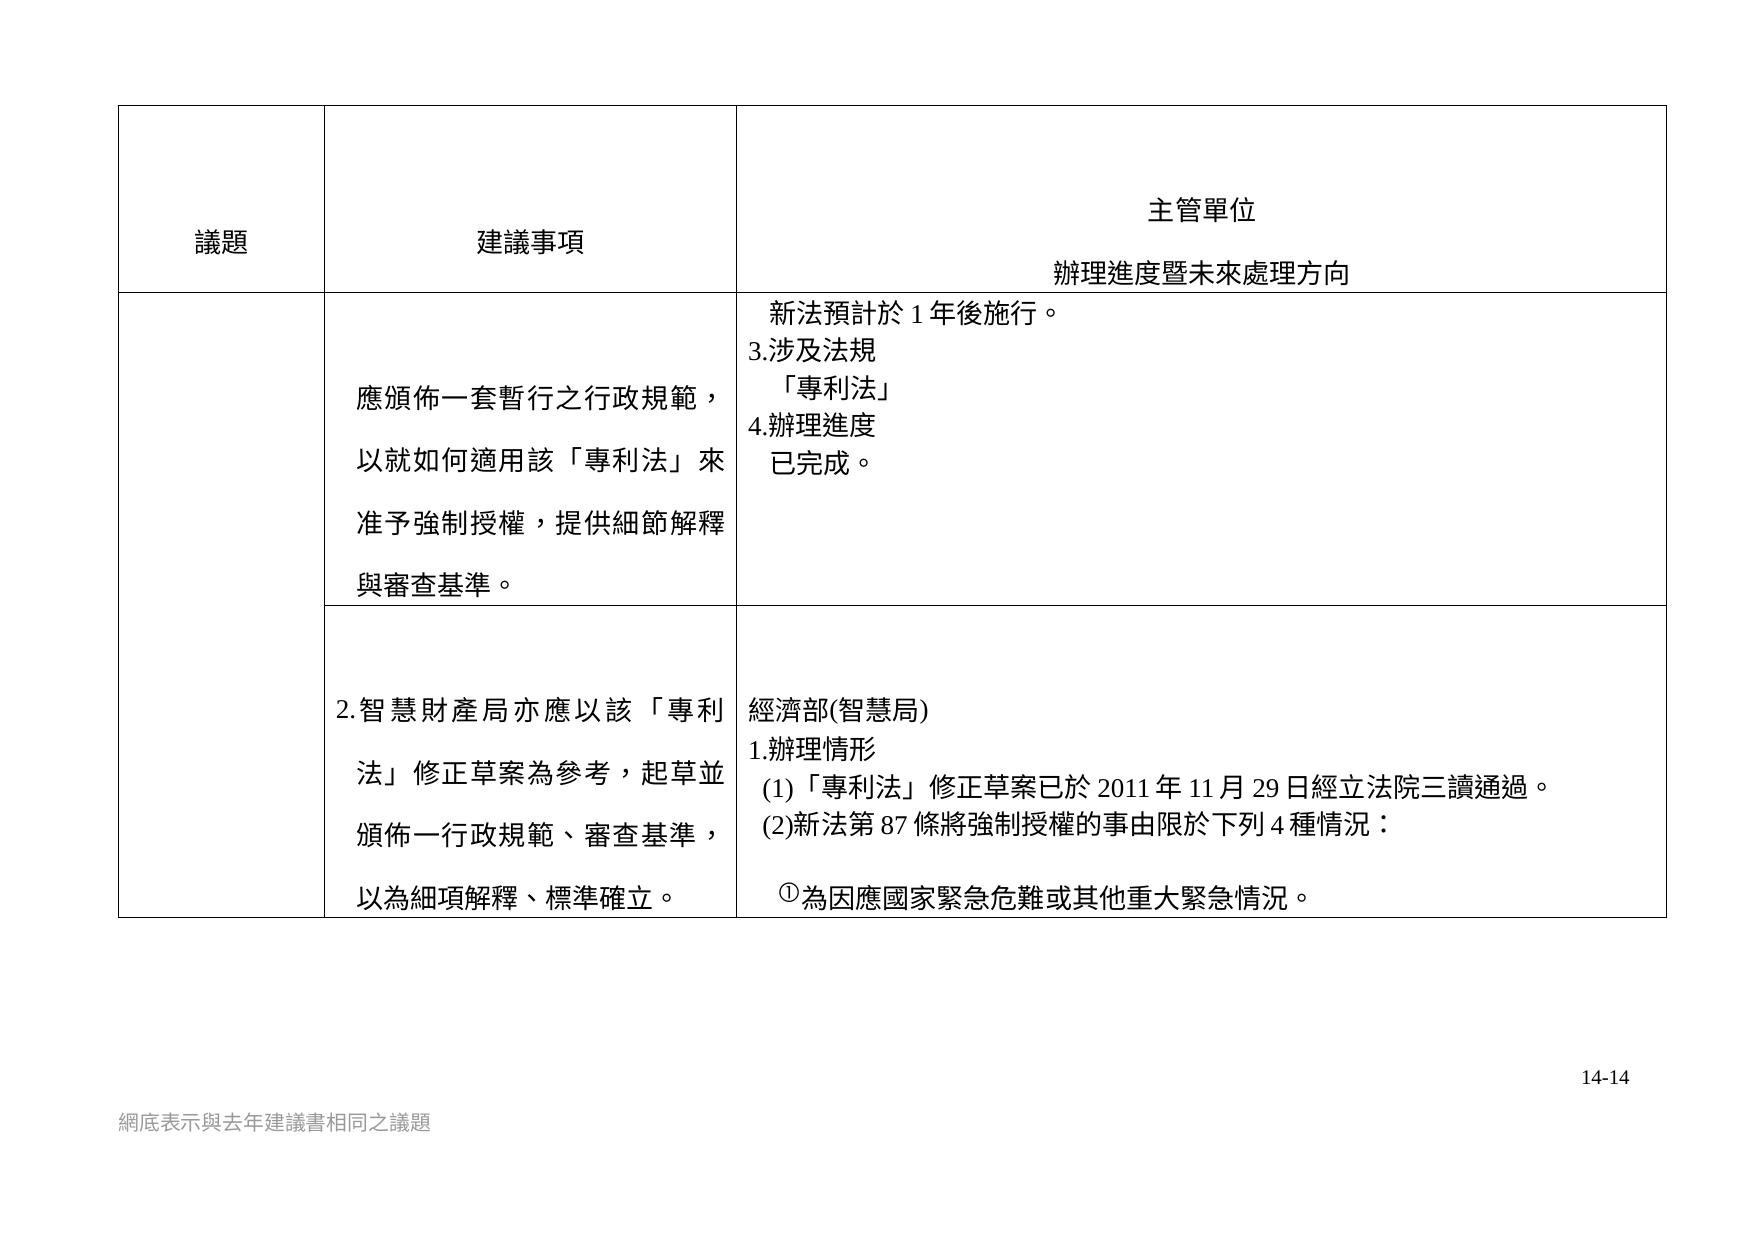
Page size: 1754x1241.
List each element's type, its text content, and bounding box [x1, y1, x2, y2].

table_cell 新法預計於1年後施行。 3.涉及法規 「專利法」 4.辦理進度 已完成。 [737, 293, 1666, 605]
table_cell 經濟部(智慧局) 1.辦理情形 (1)「專利法」修正草案已於2011年11月29日經立法院三讀通過。 (2)新法第87條將強制授權的事由限於下列4種情況： 為因應國家緊急危難或其他重大緊急情況。 [737, 606, 1666, 917]
table_cell 應頒佈一套暫行之行政規範，以就如何適用該「專利法」來准予強制授權，提供細節解釋與審查基準。 [325, 293, 736, 605]
table_header 議題 [119, 106, 324, 292]
table_header 主管單位 辦理進度暨未來處理方向 [737, 106, 1666, 292]
table_header 建議事項 [325, 106, 736, 292]
table_cell 2.智慧財產局亦應以該「專利法」修正草案為參考，起草並頒佈一行政規範、審查基準，以為細項解釋、標準確立。 [325, 606, 736, 917]
table_cell [119, 293, 324, 917]
